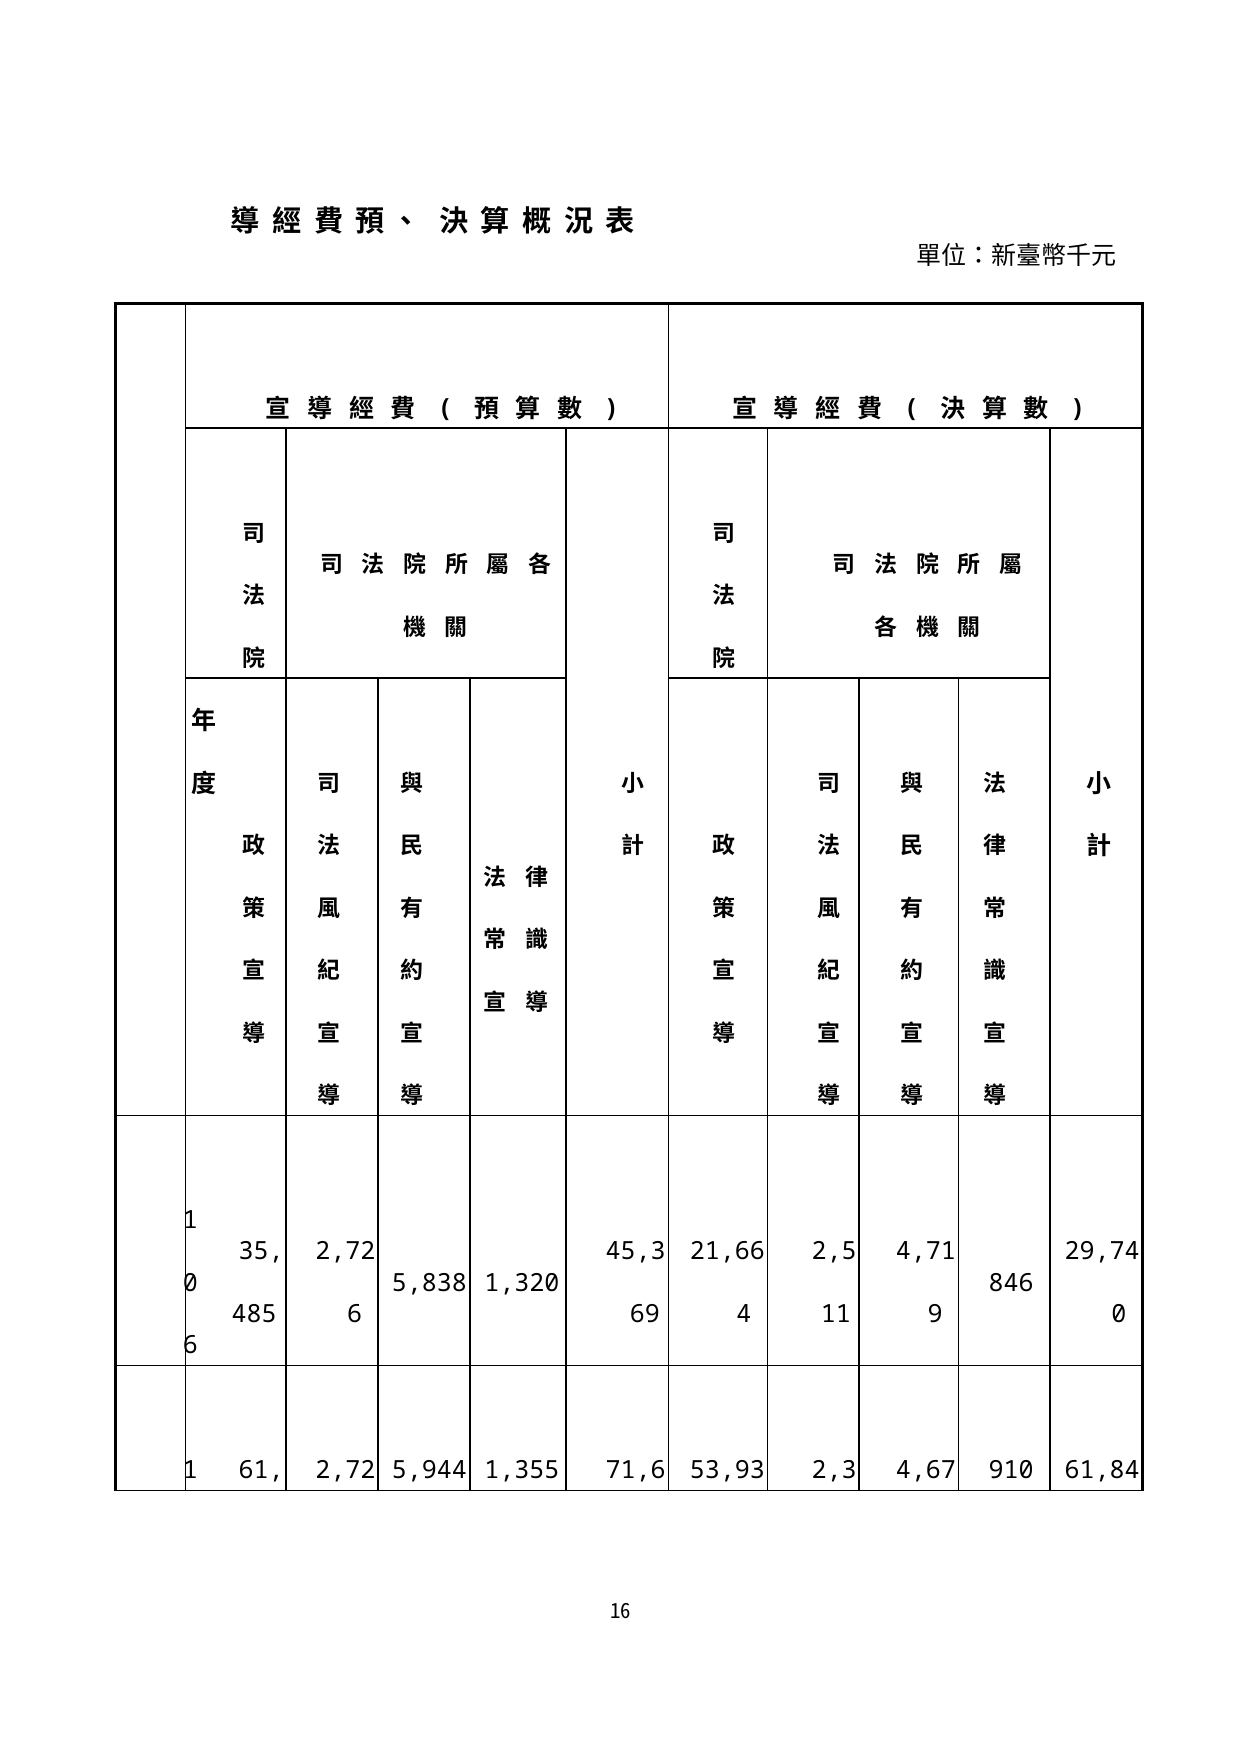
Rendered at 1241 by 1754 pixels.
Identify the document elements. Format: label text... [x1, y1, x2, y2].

table_cell 846 [959, 1116, 1049, 1365]
table_cell 政策 宣導 [186, 679, 285, 1115]
table_cell 與民有約宣導 [860, 679, 958, 1115]
table_cell 4,719 [860, 1116, 958, 1365]
table_cell 法律常識宣導 [471, 679, 565, 1115]
table_cell 106 [117, 1116, 185, 1365]
table_cell 910 [959, 1366, 1049, 1490]
table_cell 29,740 [1051, 1116, 1141, 1365]
table_cell 53,93 [669, 1366, 767, 1490]
table_cell 司法風紀宣導 [768, 679, 858, 1115]
table_header 宣導經費(預算數) [186, 305, 668, 427]
table_cell 2,3 [768, 1366, 858, 1490]
table_cell 司法風紀宣導 [287, 679, 377, 1115]
table_cell 35,485 [186, 1116, 285, 1365]
table_cell 司法院所屬各機關 [287, 429, 565, 677]
table_cell 與民有約宣導 [379, 679, 469, 1115]
table_cell 21,664 [669, 1116, 767, 1365]
text 導經費預、決算概況表 [109, 177, 1058, 240]
table_header 年度 [117, 305, 185, 1115]
table_header 宣導經費(決算數) [669, 305, 1141, 427]
table_cell 107 [117, 1366, 185, 1490]
table_cell 5,838 [379, 1116, 469, 1365]
table_cell 司法院所屬各機關 [768, 429, 1049, 677]
table_cell 5,944 [379, 1366, 469, 1490]
table_cell 2,511 [768, 1116, 858, 1365]
table_cell 1,320 [471, 1116, 565, 1365]
table_cell 61,585 [186, 1366, 285, 1490]
table_cell 4,67 [860, 1366, 958, 1490]
table_cell 2,72 [287, 1366, 377, 1490]
table_cell 61,84 [1051, 1366, 1141, 1490]
table_cell 71,6 [567, 1366, 668, 1490]
table_cell 小計 [1051, 429, 1141, 1115]
table_cell 45,369 [567, 1116, 668, 1365]
table_cell 司法院 [669, 429, 767, 677]
text 單位：新臺幣千元 [183, 240, 1117, 271]
table_cell 司法院 [186, 429, 285, 677]
table_cell 小計 [567, 429, 668, 1115]
table_cell 2,726 [287, 1116, 377, 1365]
table_cell 政策 宣導 [669, 679, 767, 1115]
table_cell 法律常識宣導 [959, 679, 1049, 1115]
table_cell 1,355 [471, 1366, 565, 1490]
